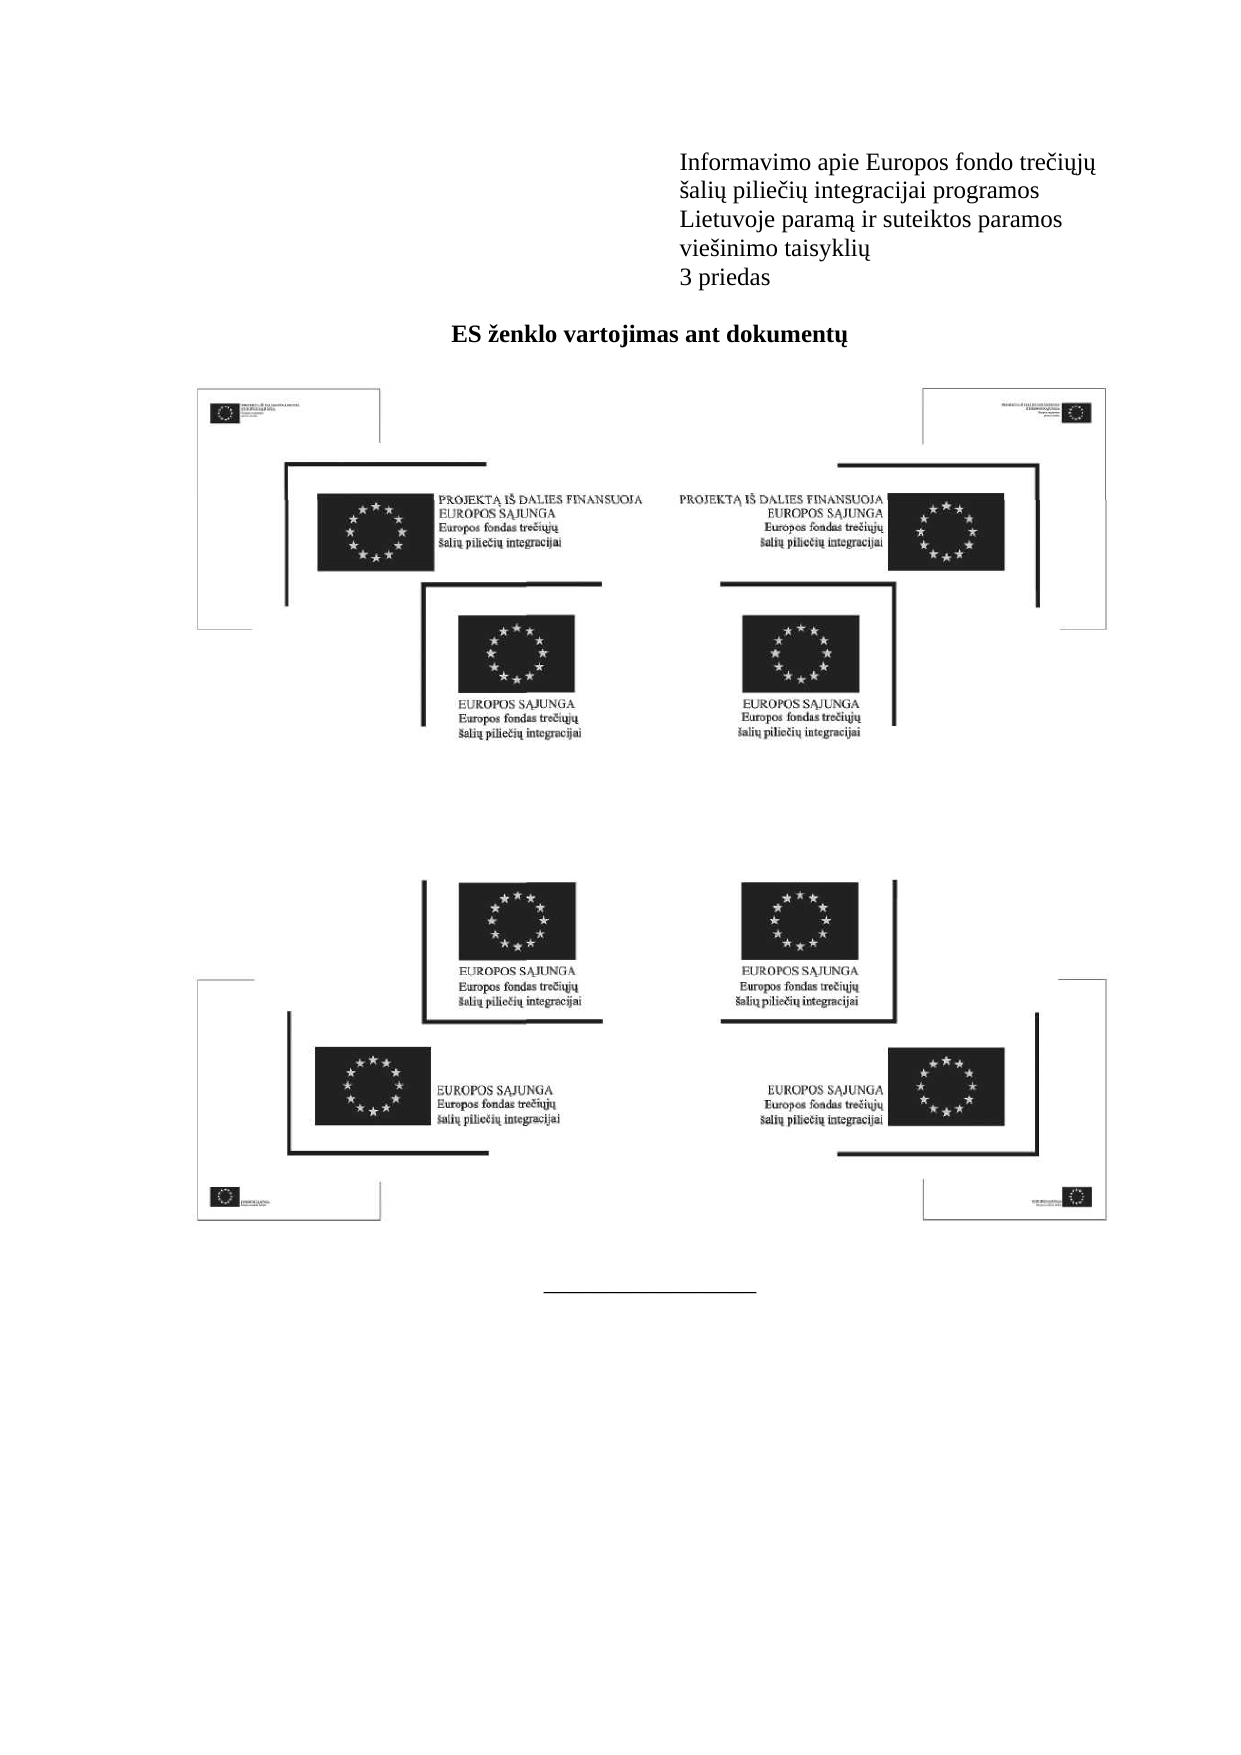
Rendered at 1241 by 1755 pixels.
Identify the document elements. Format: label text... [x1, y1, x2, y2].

text šalių piliečių integracijai programos [679, 176, 1122, 204]
text Lietuvoje paramą ir suteiktos paramos [679, 204, 1122, 233]
text _________________ [177, 1267, 1122, 1295]
text Informavimo apie Europos fondo trečiųjų [679, 147, 1122, 176]
text ES ženklo vartojimas ant dokumentų [177, 319, 1122, 348]
text 3 priedas [679, 262, 1122, 291]
text viešinimo taisyklių [679, 233, 1122, 262]
